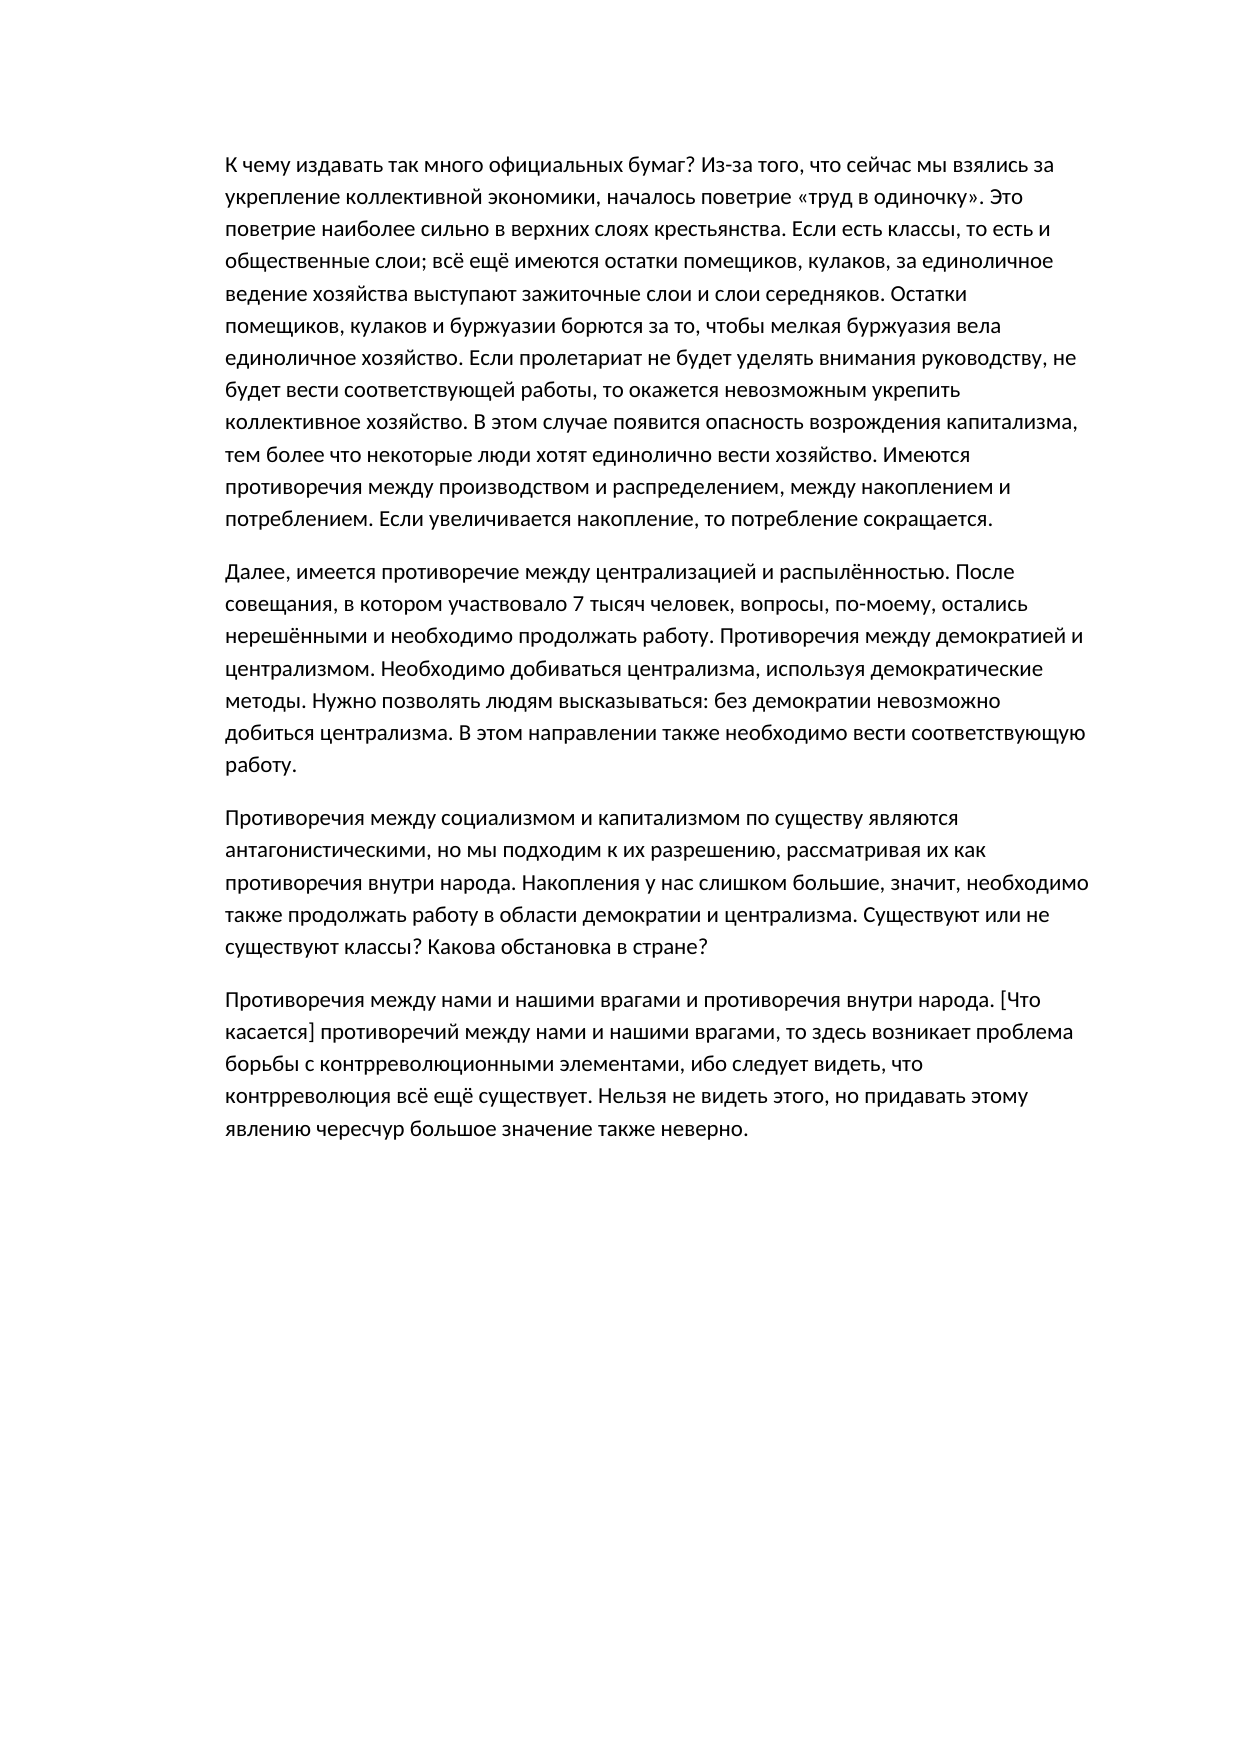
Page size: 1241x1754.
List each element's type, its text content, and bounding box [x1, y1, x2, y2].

text Противоречия между нами и нашими врагами и противоречия внутри народа. [Что касается] противоречий между нами и нашими врагами, то здесь возникает проблема борьбы с контрреволюционными элементами, ибо следует видеть, что контрреволюция всё ещё существует. Нельзя не видеть этого, но придавать этому явлению чересчур большое значение также неверно. [225, 985, 1091, 1142]
text К чему издавать так много официальных бумаг? Из-за того, что сейчас мы взялись за укрепление коллективной экономики, началось поветрие «труд в одиночку». Это поветрие наиболее сильно в верхних слоях крестьянства. Если есть классы, то есть и общественные слои; всё ещё имеются остатки помещиков, кулаков, за единоличное ведение хозяйства выступают зажиточные слои и слои середняков. Остатки помещиков, кулаков и буржуазии борются за то, чтобы мелкая буржуазия вела единоличное хозяйство. Если пролетариат не будет уделять внимания руководству, не будет вести соответствующей работы, то окажется невозможным укрепить коллективное хозяйство. В этом случае появится опасность возрождения капитализма, тем более что некоторые люди хотят единолично вести хозяйство. Имеются противоречия между производством и распределением, между накоплением и потреблением. Если увеличивается накопление, то потребление сокращается. [225, 150, 1091, 532]
text Далее, имеется противоречие между централизацией и распылённостью. После совещания, в котором участвовало 7 тысяч человек, вопросы, по-моему, остались нерешёнными и необходимо продолжать работу. Противоречия между демократией и централизмом. Необходимо добиваться централизма, используя демократические методы. Нужно позволять людям высказываться: без демократии невозможно добиться централизма. В этом направлении также необходимо вести соответствующую работу. [225, 557, 1091, 778]
text Противоречия между социализмом и капитализмом по существу являются антагонистическими, но мы подходим к их разрешению, рассматривая их как противоречия внутри народа. Накопления у нас слишком большие, значит, необходимо также продолжать работу в области демократии и централизма. Существуют или не существуют классы? Какова обстановка в стране? [225, 803, 1091, 960]
